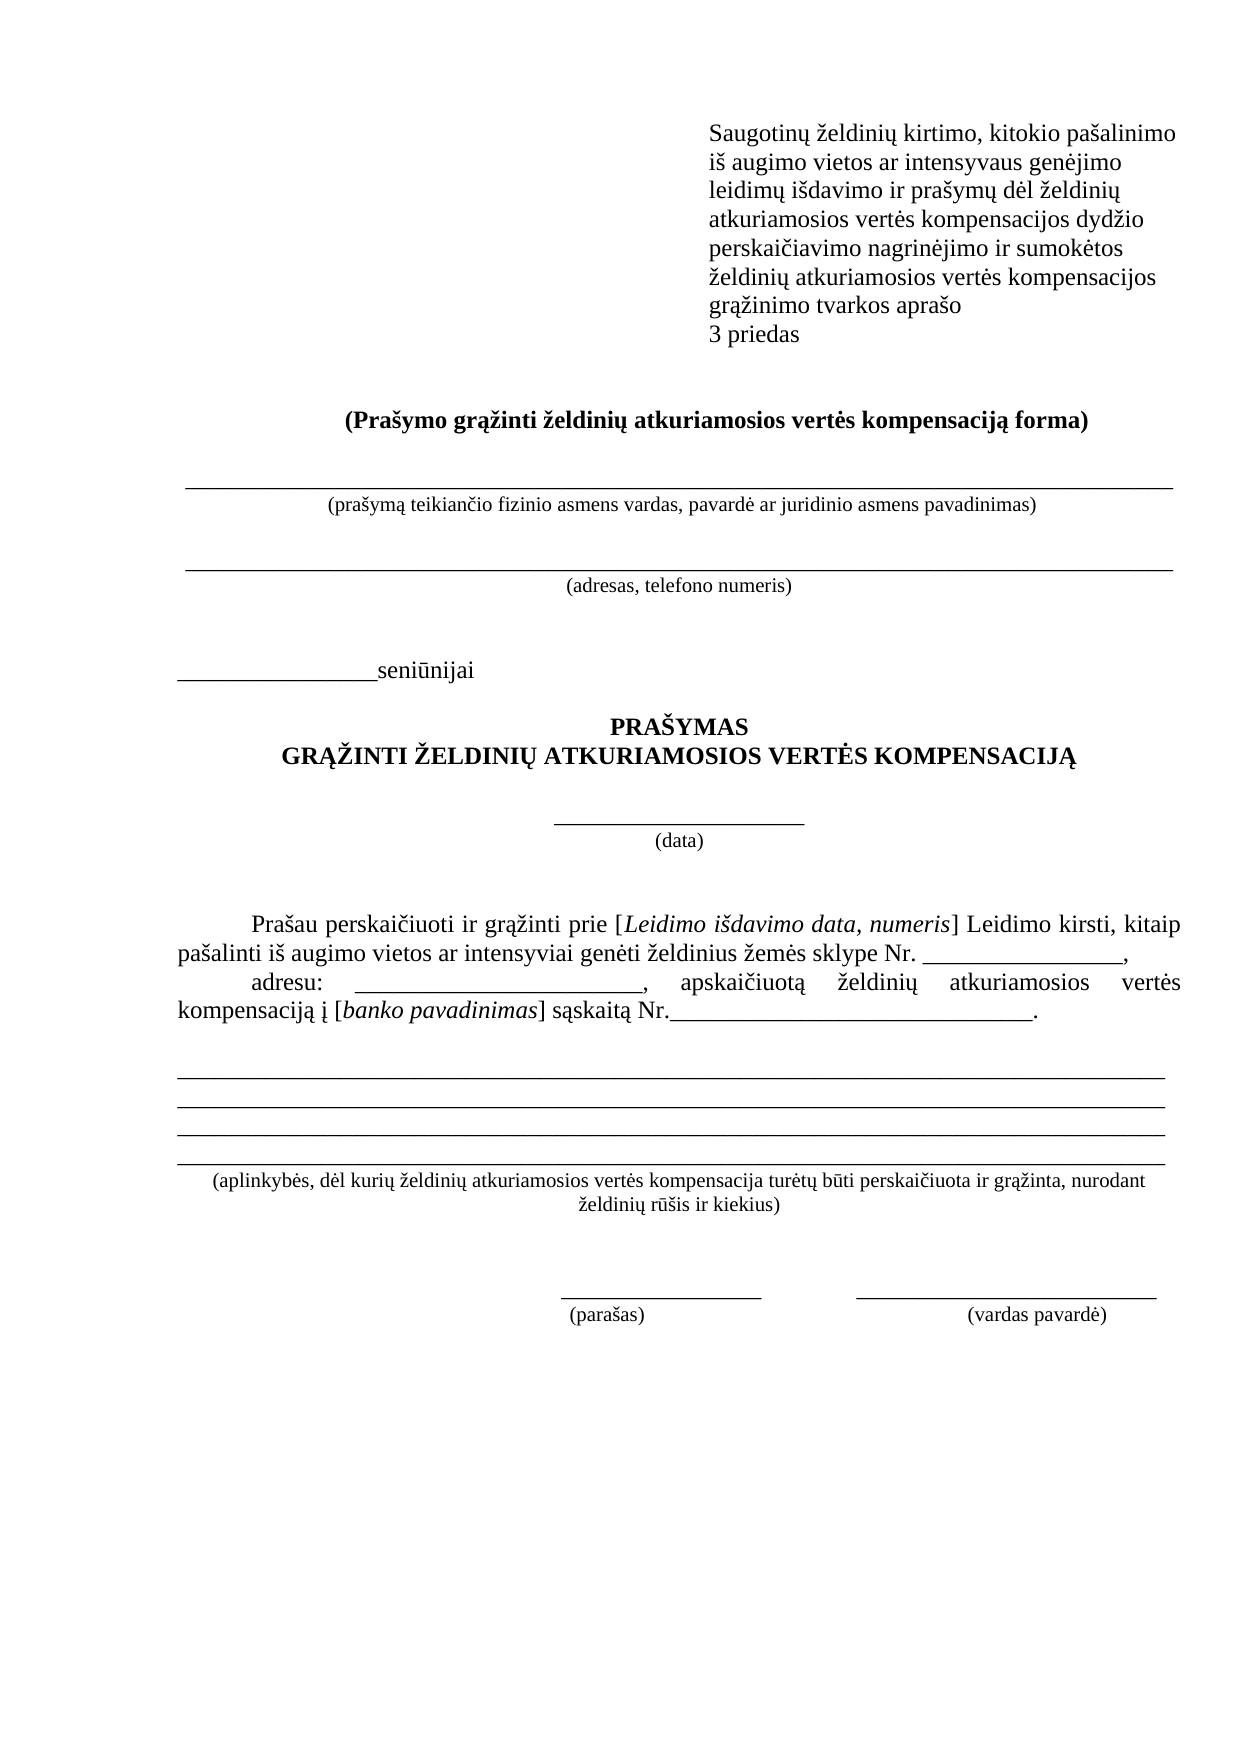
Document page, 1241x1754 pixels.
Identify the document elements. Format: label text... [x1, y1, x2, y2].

text ________________ ________________________ [177, 1273, 1181, 1302]
text _______________________________________________________________________________ [177, 1139, 1181, 1168]
text (data) [177, 827, 1181, 852]
text _______________________________________________________________________________ [177, 545, 1181, 573]
text perskaičiavimo nagrinėjimo ir sumokėtos [177, 233, 1181, 262]
text _______________________________________________________________________________ [177, 1082, 1181, 1110]
text ____________________ [177, 799, 1181, 827]
text (adresas, telefono numeris) [177, 573, 1181, 597]
text GRĄŽINTI ŽELDINIŲ ATKURIAMOSIOS VERTĖS KOMPENSACIJĄ [177, 741, 1181, 770]
text (aplinkybės, dėl kurių želdinių atkuriamosios vertės kompensacija turėtų būti perskaičiuota ir grąžinta, nurodant želdinių rūšis ir kiekius) [177, 1168, 1181, 1216]
text (Prašymo grąžinti želdinių atkuriamosios vertės kompensaciją forma) [177, 406, 1181, 434]
text iš augimo vietos ar intensyvaus genėjimo [177, 147, 1181, 176]
text Prašau perskaičiuoti ir grąžinti prie [Leidimo išdavimo data, numeris] Leidimo kirsti, kitaip pašalinti iš augimo vietos ar intensyviai genėti želdinius žemės sklype Nr. ________________, [177, 909, 1181, 967]
text grąžinimo tvarkos aprašo [177, 291, 1181, 319]
text ________________seniūnijai [177, 655, 1181, 684]
text 3 priedas [177, 319, 1181, 348]
text (prašymą teikiančio fizinio asmens vardas, pavardė ar juridinio asmens pavadinimas) [177, 492, 1181, 516]
text leidimų išdavimo ir prašymų dėl želdinių [177, 176, 1181, 204]
text atkuriamosios vertės kompensacijos dydžio [177, 204, 1181, 233]
text _______________________________________________________________________________ [177, 463, 1181, 492]
text Saugotinų želdinių kirtimo, kitokio pašalinimo [177, 118, 1181, 147]
text adresu: _______________________, apskaičiuotą želdinių atkuriamosios vertės kompensaciją į [banko pavadinimas] sąskaitą Nr._____________________________. [177, 967, 1181, 1024]
text PRAŠYMAS [177, 712, 1181, 741]
text (parašas) (vardas pavardė) [177, 1302, 1181, 1326]
text želdinių atkuriamosios vertės kompensacijos [177, 262, 1181, 291]
text _______________________________________________________________________________ [177, 1053, 1181, 1082]
text _______________________________________________________________________________ [177, 1110, 1181, 1139]
